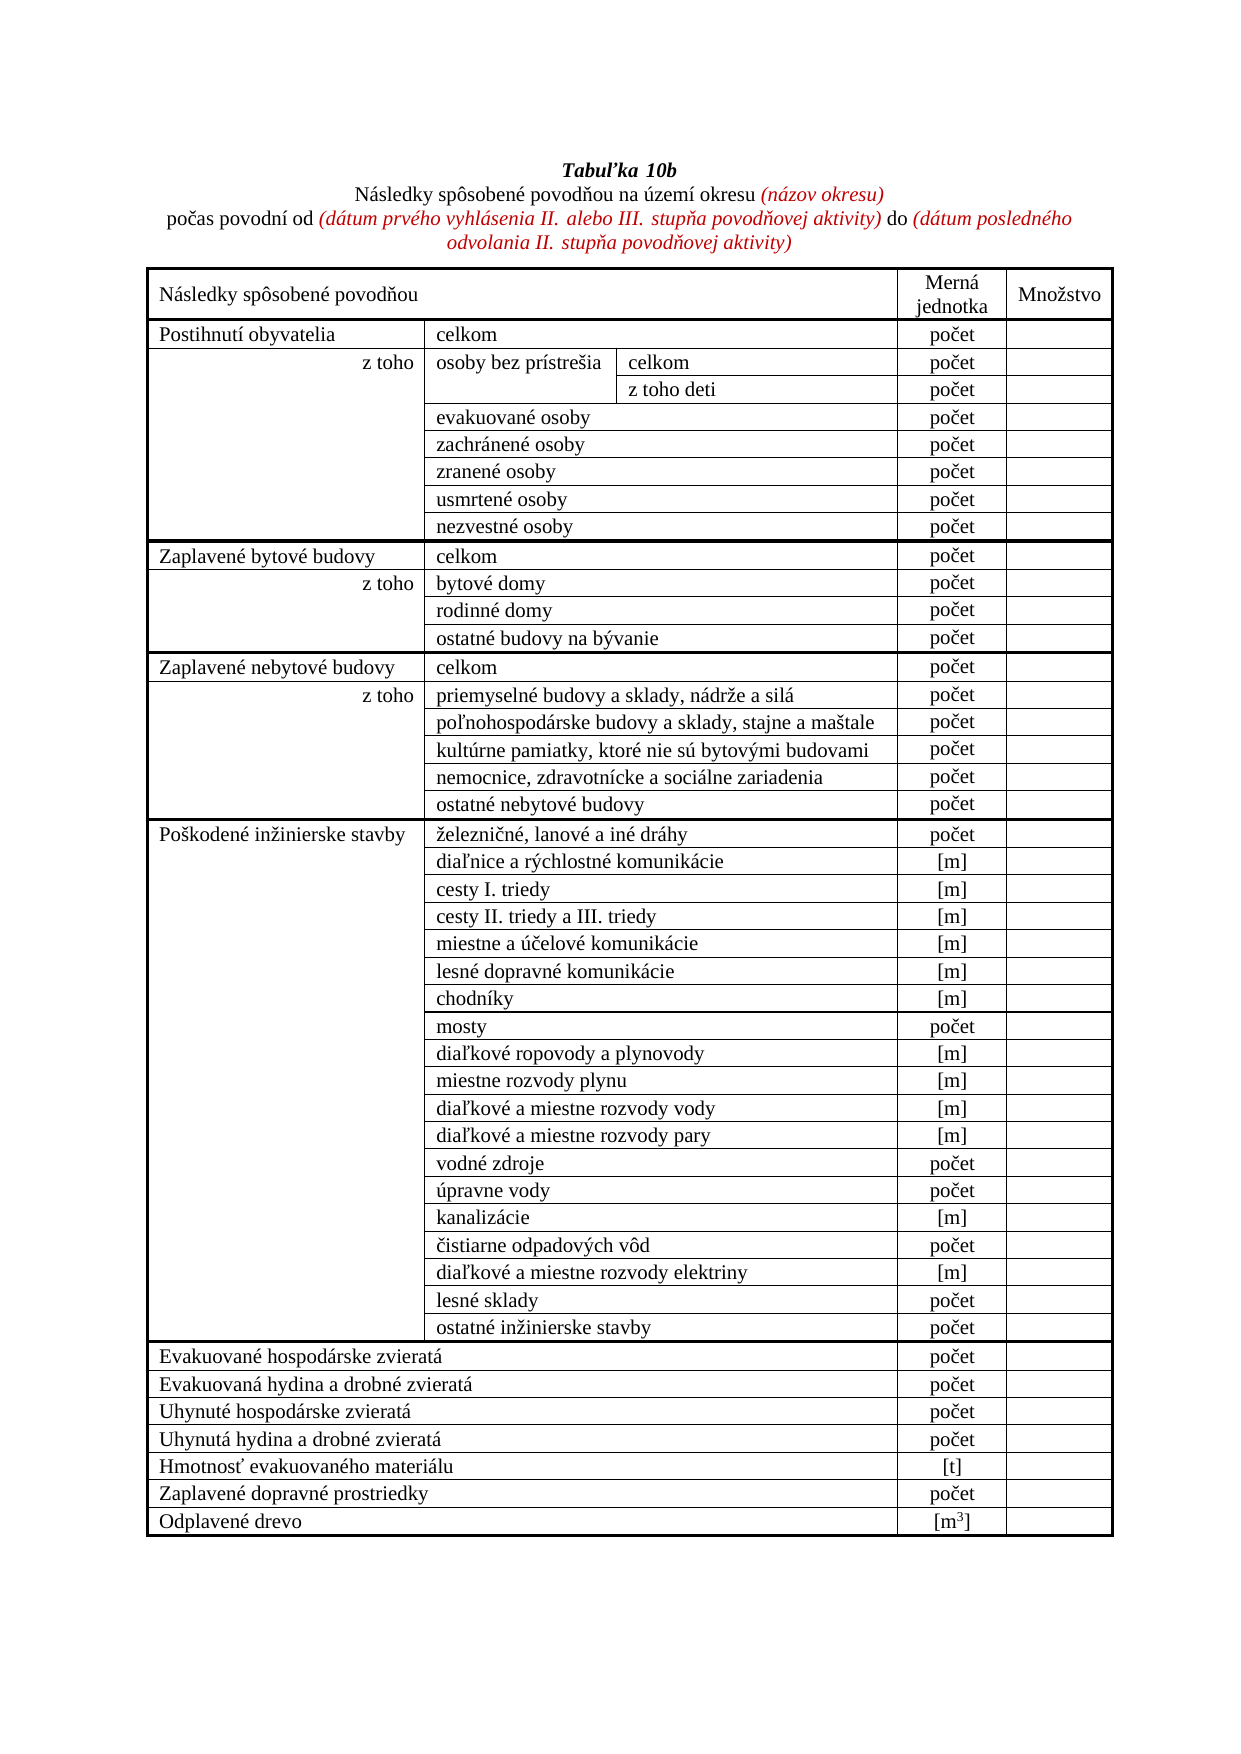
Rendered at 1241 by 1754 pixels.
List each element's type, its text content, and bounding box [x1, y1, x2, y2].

table_cell [1007, 1095, 1111, 1121]
table_cell Evakuovaná hydina a drobné zvieratá [149, 1371, 897, 1397]
table_cell [149, 1285, 424, 1313]
table_cell [1007, 376, 1111, 402]
table_cell [1007, 821, 1111, 847]
table_cell osoby bez prístrešia [425, 349, 616, 375]
table_cell ostatné inžinierske stavby [425, 1314, 897, 1340]
table_cell nemocnice, zdravotnícke a sociálne zariadenia [425, 764, 897, 790]
table_cell mosty [425, 1013, 897, 1039]
table_cell počet [898, 376, 1006, 402]
table_cell [1007, 431, 1111, 457]
table_cell [m] [898, 1040, 1006, 1066]
table_cell [1007, 1149, 1111, 1176]
table_header Následky spôsobené povodňou [149, 270, 897, 318]
table_cell [149, 957, 424, 984]
table_cell počet [898, 570, 1006, 596]
table_cell [149, 874, 424, 902]
table_cell diaľkové a miestne rozvody vody [425, 1095, 897, 1121]
table_cell [1007, 709, 1111, 735]
table_cell [1007, 985, 1111, 1011]
table_cell celkom [425, 543, 897, 569]
table_cell cesty II. triedy a III. triedy [425, 903, 897, 929]
table_cell evakuované osoby [425, 404, 897, 430]
table_cell [149, 375, 424, 402]
table_cell počet [898, 1398, 1006, 1424]
table_cell [1007, 1232, 1111, 1258]
text počas povodní od (dátum prvého vyhlásenia II. alebo III. stupňa povodňovej aktivity) do (dátum posledného odvolania II. stupňa povodňovej aktivity) [148, 206, 1092, 254]
table_cell [149, 1231, 424, 1258]
table_cell [149, 1258, 424, 1285]
table_cell [1007, 1508, 1111, 1534]
table_cell [149, 403, 424, 430]
table_cell [149, 735, 424, 763]
table_cell [m] [898, 875, 1006, 902]
table_cell [149, 790, 424, 817]
table_cell [1007, 625, 1111, 651]
table_cell [149, 1203, 424, 1231]
table_cell diaľkové a miestne rozvody pary [425, 1122, 897, 1148]
table_cell počet [898, 1177, 1006, 1203]
table_cell [425, 375, 616, 402]
table_cell ostatné budovy na bývanie [425, 625, 897, 651]
table_cell [m] [898, 1259, 1006, 1285]
table_cell čistiarne odpadových vôd [425, 1232, 897, 1258]
table_cell počet [898, 1314, 1006, 1340]
table_cell cesty I. triedy [425, 875, 897, 902]
table_cell [149, 1066, 424, 1093]
table_cell rodinné domy [425, 597, 897, 624]
table_cell počet [898, 736, 1006, 763]
table_cell počet [898, 458, 1006, 484]
table_cell miestne rozvody plynu [425, 1067, 897, 1093]
table_cell [1007, 349, 1111, 375]
table_cell [1007, 458, 1111, 484]
table_cell počet [898, 431, 1006, 457]
table_cell diaľnice a rýchlostné komunikácie [425, 848, 897, 874]
table_cell Uhynutá hydina a drobné zvieratá [149, 1425, 897, 1452]
table_cell lesné sklady [425, 1286, 897, 1313]
table_cell [1007, 486, 1111, 512]
table_cell [m] [898, 1122, 1006, 1148]
table_cell [m] [898, 985, 1006, 1011]
table_cell Postihnutí obyvatelia [149, 321, 424, 348]
table_cell Hmotnosť evakuovaného materiálu [149, 1453, 897, 1479]
table_cell kultúrne pamiatky, ktoré nie sú bytovými budovami [425, 736, 897, 763]
table_cell Evakuované hospodárske zvieratá [149, 1343, 897, 1369]
table_cell [149, 457, 424, 484]
table_cell [149, 847, 424, 874]
table_cell [149, 1148, 424, 1176]
table_cell [149, 1313, 424, 1340]
table_cell [t] [898, 1453, 1006, 1479]
table_cell [1007, 1204, 1111, 1231]
table_cell diaľkové ropovody a plynovody [425, 1040, 897, 1066]
table_cell z toho [149, 349, 424, 375]
table_cell Zaplavené nebytové budovy [149, 654, 424, 681]
table_cell [1007, 736, 1111, 763]
table_cell počet [898, 1425, 1006, 1452]
table_cell [m] [898, 930, 1006, 957]
table_cell [m] [898, 1067, 1006, 1093]
table_cell počet [898, 821, 1006, 847]
table_cell diaľkové a miestne rozvody elektriny [425, 1259, 897, 1285]
table_cell [149, 763, 424, 790]
table_cell [1007, 1013, 1111, 1039]
table_cell nezvestné osoby [425, 513, 897, 539]
table_cell [1007, 682, 1111, 708]
table_cell počet [898, 597, 1006, 624]
table_cell počet [898, 654, 1006, 681]
table_cell vodné zdroje [425, 1149, 897, 1176]
table_cell celkom [425, 321, 897, 348]
table_cell [1007, 513, 1111, 539]
table_cell počet [898, 349, 1006, 375]
table_cell počet [898, 791, 1006, 817]
table_cell počet [898, 1343, 1006, 1369]
table_cell počet [898, 321, 1006, 348]
table_cell [m] [898, 1095, 1006, 1121]
table_cell [1007, 1343, 1111, 1369]
table_cell [1007, 958, 1111, 984]
table_cell [1007, 1371, 1111, 1397]
table_cell [m] [898, 1204, 1006, 1231]
table_cell [149, 485, 424, 512]
table_cell Zaplavené dopravné prostriedky [149, 1480, 897, 1507]
table_cell [1007, 903, 1111, 929]
table_cell [149, 512, 424, 539]
table_cell [1007, 1286, 1111, 1313]
table_cell [149, 596, 424, 624]
table_cell zachránené osoby [425, 431, 897, 457]
table_cell [1007, 1067, 1111, 1093]
table_cell celkom [425, 654, 897, 681]
table_cell [1007, 1177, 1111, 1203]
table_cell miestne a účelové komunikácie [425, 930, 897, 957]
table_cell [1007, 848, 1111, 874]
table_cell [1007, 764, 1111, 790]
table_cell [m3] [898, 1508, 1006, 1534]
table_cell [1007, 1040, 1111, 1066]
table_cell Odplavené drevo [149, 1508, 897, 1534]
table_cell [149, 1121, 424, 1148]
table_cell počet [898, 1232, 1006, 1258]
table_cell [1007, 1453, 1111, 1479]
table_cell [1007, 1314, 1111, 1340]
table_cell usmrtené osoby [425, 486, 897, 512]
table_cell [1007, 404, 1111, 430]
table_cell poľnohospodárske budovy a sklady, stajne a maštale [425, 709, 897, 735]
table_cell [149, 1094, 424, 1121]
table_cell [1007, 543, 1111, 569]
table_cell počet [898, 513, 1006, 539]
table_cell ostatné nebytové budovy [425, 791, 897, 817]
table_cell Poškodené inžinierske stavby [149, 821, 424, 847]
table_cell počet [898, 1149, 1006, 1176]
table_cell železničné, lanové a iné dráhy [425, 821, 897, 847]
text Tabuľka 10b [148, 158, 1092, 182]
table_header Merná jednotka [898, 270, 1006, 318]
table_cell [149, 1011, 424, 1039]
table_cell [149, 902, 424, 929]
table_cell [1007, 1480, 1111, 1507]
table_cell [1007, 570, 1111, 596]
table_cell [149, 929, 424, 957]
table_cell [1007, 1398, 1111, 1424]
text Následky spôsobené povodňou na území okresu (názov okresu) [148, 182, 1092, 206]
table_cell [1007, 875, 1111, 902]
table_cell [m] [898, 958, 1006, 984]
table_cell [149, 708, 424, 735]
table_cell priemyselné budovy a sklady, nádrže a silá [425, 682, 897, 708]
table_cell počet [898, 1013, 1006, 1039]
table_cell počet [898, 709, 1006, 735]
table_cell počet [898, 543, 1006, 569]
table_cell počet [898, 1286, 1006, 1313]
table_cell chodníky [425, 985, 897, 1011]
table_cell počet [898, 1480, 1006, 1507]
table_cell lesné dopravné komunikácie [425, 958, 897, 984]
table_cell [1007, 597, 1111, 624]
table_cell [149, 1039, 424, 1066]
table_cell z toho [149, 682, 424, 708]
table_cell počet [898, 404, 1006, 430]
table_header Množstvo [1007, 270, 1111, 318]
table_cell počet [898, 1371, 1006, 1397]
table_cell [1007, 1425, 1111, 1452]
table_cell kanalizácie [425, 1204, 897, 1231]
table_cell zranené osoby [425, 458, 897, 484]
table_cell [1007, 1122, 1111, 1148]
table_cell počet [898, 682, 1006, 708]
table_cell [149, 1176, 424, 1203]
table_cell počet [898, 764, 1006, 790]
table_cell z toho deti [617, 376, 897, 402]
table_cell [149, 430, 424, 457]
table_cell Zaplavené bytové budovy [149, 543, 424, 569]
table_cell [1007, 321, 1111, 348]
table_cell [m] [898, 848, 1006, 874]
table_cell úpravne vody [425, 1177, 897, 1203]
table_cell [149, 984, 424, 1011]
table_cell [1007, 654, 1111, 681]
table_cell [1007, 930, 1111, 957]
table_cell počet [898, 486, 1006, 512]
table_cell [1007, 1259, 1111, 1285]
table_cell počet [898, 625, 1006, 651]
table_cell [149, 624, 424, 651]
table_cell bytové domy [425, 570, 897, 596]
table_cell [m] [898, 903, 1006, 929]
table_cell celkom [617, 349, 897, 375]
table_cell z toho [149, 570, 424, 596]
table_cell [1007, 791, 1111, 817]
table_cell Uhynuté hospodárske zvieratá [149, 1398, 897, 1424]
